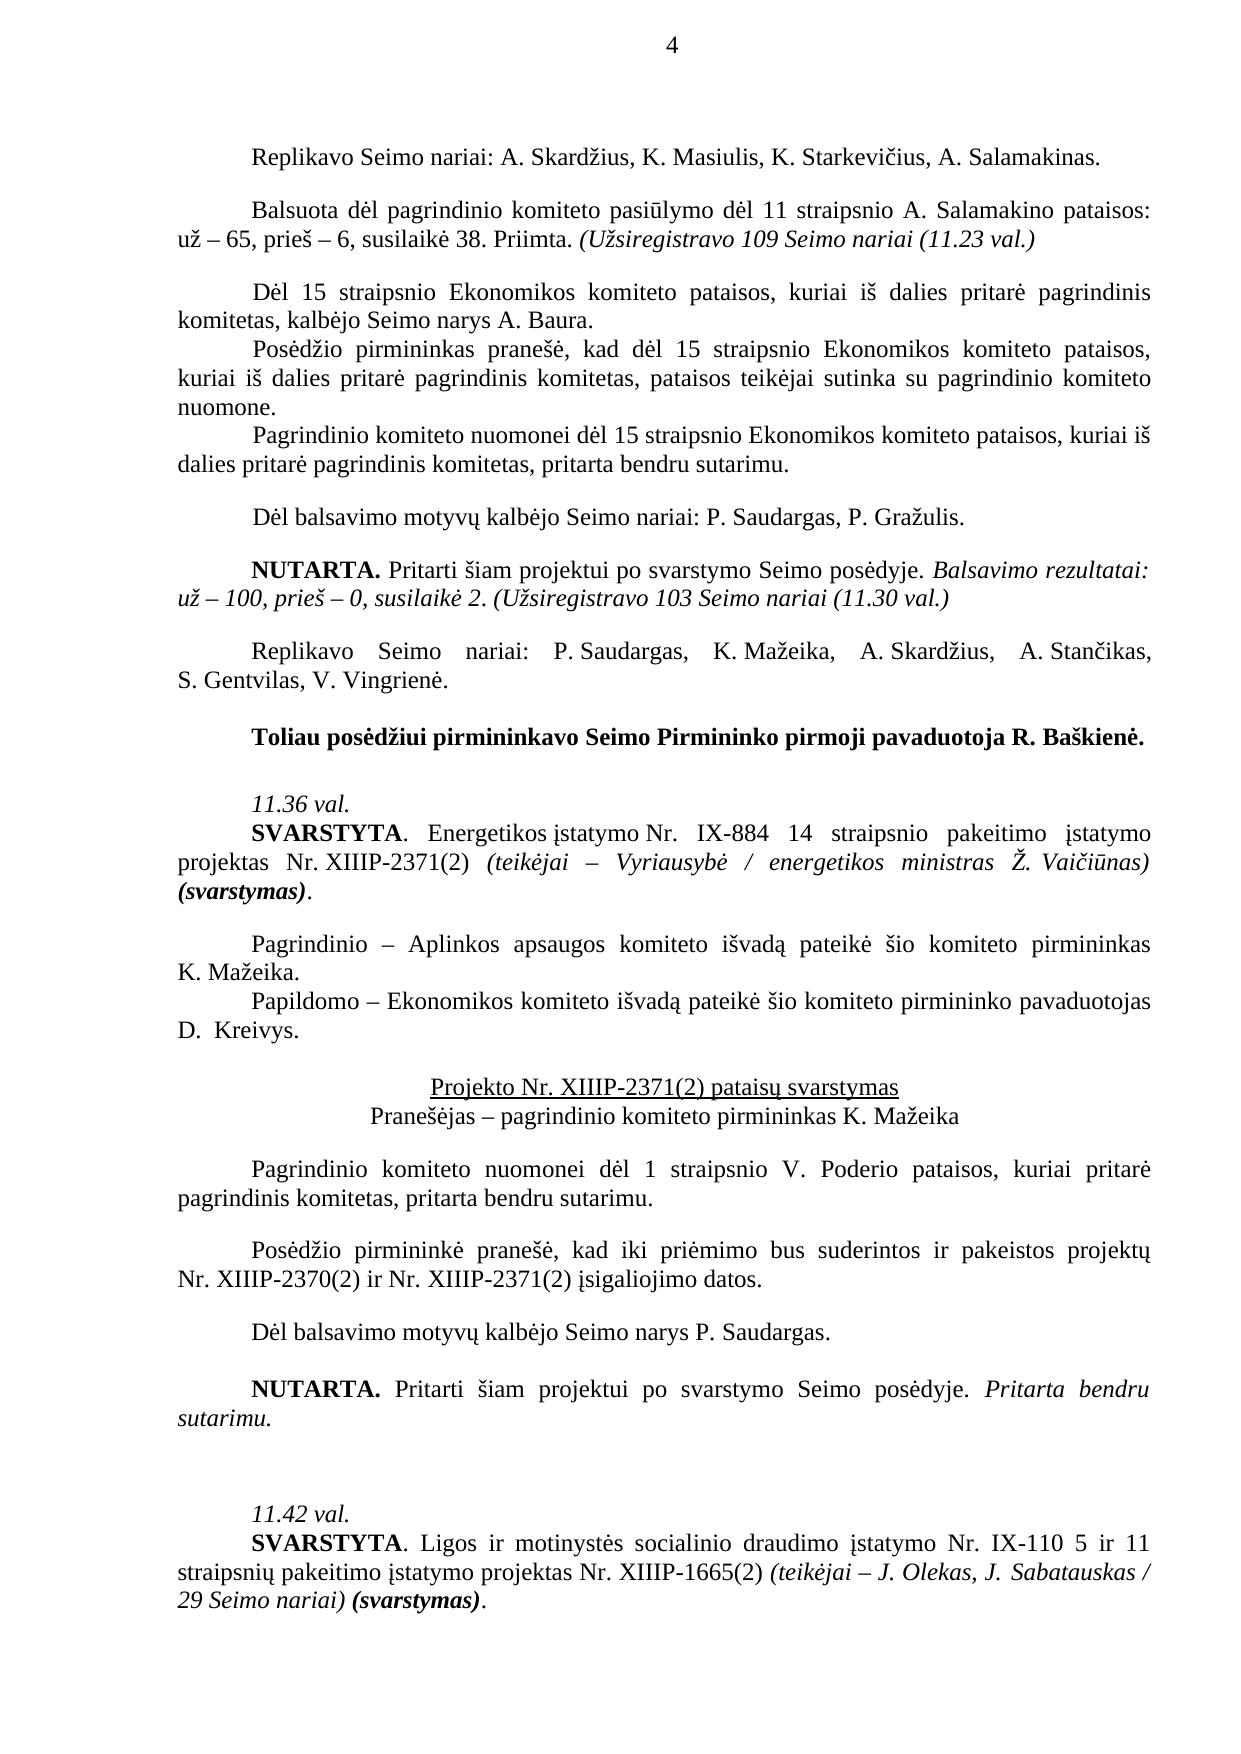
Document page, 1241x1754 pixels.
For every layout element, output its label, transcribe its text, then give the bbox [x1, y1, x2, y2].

text Pranešėjas – pagrindinio komiteto pirmininkas K. Mažeika [177, 1101, 1152, 1130]
text Dėl 15 straipsnio Ekonomikos komiteto pataisos, kuriai iš dalies pritarė pagrindinis komitetas, kalbėjo Seimo narys A. Baura. [177, 277, 1152, 334]
text Dėl balsavimo motyvų kalbėjo Seimo nariai: P. Saudargas, P. Gražulis. [177, 502, 1152, 531]
text Replikavo Seimo nariai: P. Saudargas, K. Mažeika, A. Skardžius, A. Stančikas, S. Gentvilas, V. Vingrienė. [177, 636, 1152, 694]
text SVARSTYTA. Ligos ir motinystės socialinio draudimo įstatymo Nr. IX-110 5 ir 11 straipsnių pakeitimo įstatymo projektas Nr. XIIIP-1665(2) (teikėjai – J. Olekas, J. Sabatauskas / 29 Seimo nariai) (svarstymas). [177, 1528, 1152, 1614]
text Pagrindinio – Aplinkos apsaugos komiteto išvadą pateikė šio komiteto pirmininkas K. Mažeika. [177, 929, 1152, 986]
text NUTARTA. Pritarti šiam projektui po svarstymo Seimo posėdyje. Pritarta bendru sutarimu. [177, 1374, 1152, 1432]
text Papildomo – Ekonomikos komiteto išvadą pateikė šio komiteto pirmininko pavaduotojas D. Kreivys. [177, 986, 1152, 1044]
text SVARSTYTA. Energetikos įstatymo Nr. IX-884 14 straipsnio pakeitimo įstatymo projektas Nr. XIIIP-2371(2) (teikėjai – Vyriausybė / energetikos ministras Ž. Vaičiūnas) (svarstymas). [177, 818, 1152, 904]
text Toliau posėdžiui pirmininkavo Seimo Pirmininko pirmoji pavaduotoja R. Baškienė. [177, 722, 1152, 751]
text Posėdžio pirmininkė pranešė, kad iki priėmimo bus suderintos ir pakeistos projektų Nr. XIIIP-2370(2) ir Nr. XIIIP-2371(2) įsigaliojimo datos. [177, 1236, 1152, 1293]
text 11.42 val. [177, 1499, 1152, 1528]
text Posėdžio pirmininkas pranešė, kad dėl 15 straipsnio Ekonomikos komiteto pataisos, kuriai iš dalies pritarė pagrindinis komitetas, pataisos teikėjai sutinka su pagrindinio komiteto nuomone. [177, 334, 1152, 420]
text Projekto Nr. XIIIP-2371(2) pataisų svarstymas [177, 1072, 1152, 1101]
text 11.36 val. [177, 789, 1152, 818]
text Dėl balsavimo motyvų kalbėjo Seimo narys P. Saudargas. [177, 1317, 1152, 1346]
text NUTARTA. Pritarti šiam projektui po svarstymo Seimo posėdyje. Balsavimo rezultatai: už – 100, prieš – 0, susilaikė 2. (Užsiregistravo 103 Seimo nariai (11.30 val.) [177, 555, 1152, 612]
text Replikavo Seimo nariai: A. Skardžius, K. Masiulis, K. Starkevičius, A. Salamakinas. [177, 142, 1152, 171]
text Pagrindinio komiteto nuomonei dėl 1 straipsnio V. Poderio pataisos, kuriai pritarė pagrindinis komitetas, pritarta bendru sutarimu. [177, 1154, 1152, 1211]
text Pagrindinio komiteto nuomonei dėl 15 straipsnio Ekonomikos komiteto pataisos, kuriai iš dalies pritarė pagrindinis komitetas, pritarta bendru sutarimu. [177, 420, 1152, 478]
text Balsuota dėl pagrindinio komiteto pasiūlymo dėl 11 straipsnio A. Salamakino pataisos: už – 65, prieš – 6, susilaikė 38. Priimta. (Užsiregistravo 109 Seimo nariai (11.23 val.) [177, 195, 1152, 252]
